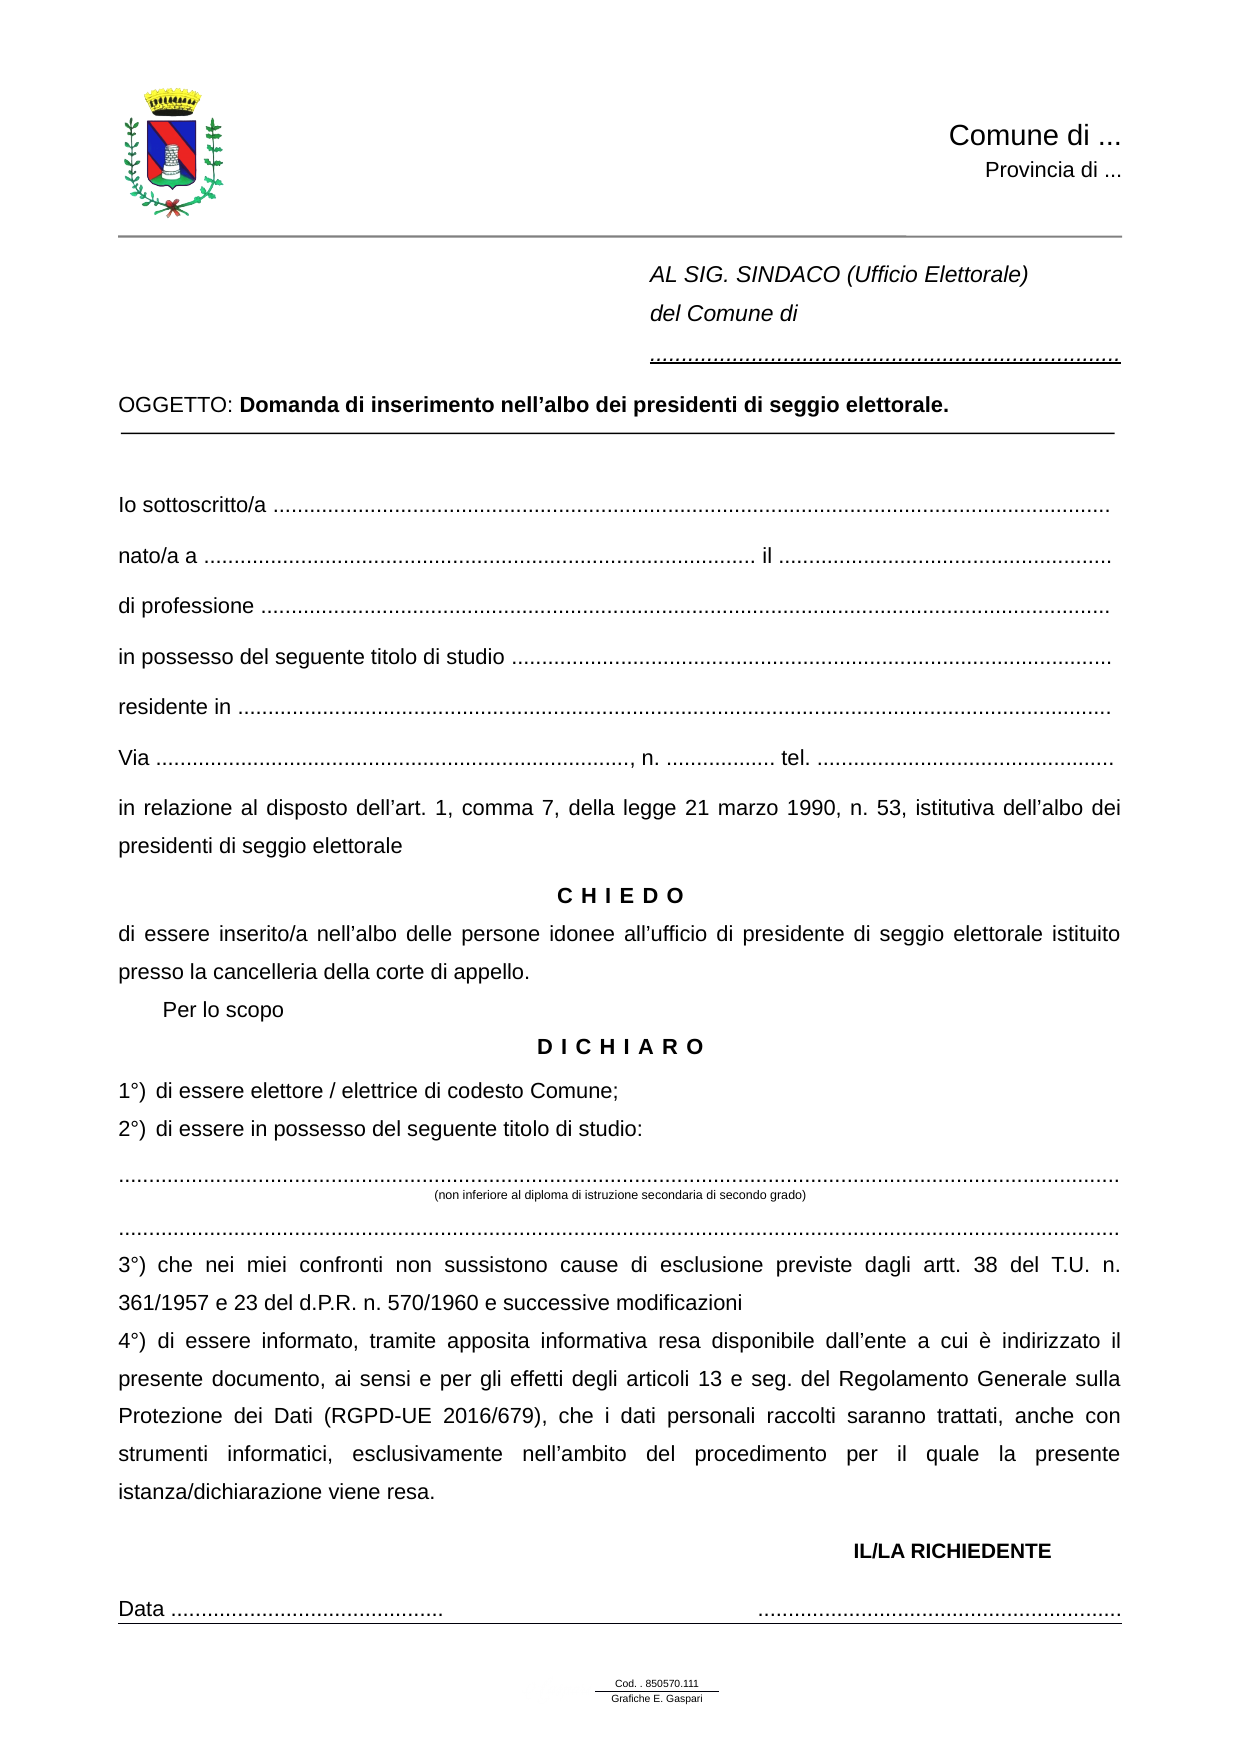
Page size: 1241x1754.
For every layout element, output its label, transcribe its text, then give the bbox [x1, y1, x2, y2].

text 4°) di essere informato, tramite apposita informativa resa disponibile dall’ente a cui è indirizzato il presente documento, ai sensi e per gli effetti degli articoli 13 e seg. del Regolamento Generale sulla Protezione dei Dati (RGPD-UE 2016/679), che i dati personali raccolti saranno trattati, anche con strumenti informatici, esclusivamente nell’ambito del procedimento per il quale la presente istanza/dichiarazione viene resa. [118, 1328, 1122, 1504]
text Provincia di ... [224, 157, 1122, 182]
list di essere elettore / elettrice di codesto Comune; [118, 1078, 1122, 1103]
text ..................................................................................................................................................................... [118, 1162, 1122, 1187]
list OGGETTO: Domanda di inserimento nell’albo dei presidenti di seggio elettorale. [118, 392, 1122, 417]
text ..................................................................................................................................................................... [118, 1214, 1122, 1239]
text in relazione al disposto dell’art. 1, comma 7, della legge 21 marzo 1990, n. 53, istitutiva dell’albo dei presidenti di seggio elettorale [118, 795, 1122, 858]
list di professione ............................................................................................................................................ [118, 593, 1122, 618]
list Via .............................................................................., n. .................. tel. ................................................. [118, 744, 1122, 770]
list di essere in possesso del seguente titolo di studio: [118, 1116, 1122, 1141]
subtitle IL/LA RICHIEDENTE [768, 1539, 1122, 1563]
list in possesso del seguente titolo di studio ................................................................................................... [118, 644, 1122, 669]
picture [122, 87, 224, 219]
list nato/a a ........................................................................................... il ....................................................... [118, 543, 1122, 568]
list del Comune di [650, 300, 1122, 326]
text di essere inserito/a nell’albo delle persone idonee all’ufficio di presidente di seggio elettorale istituito presso la cancelleria della corte di appello. [118, 921, 1122, 984]
text 3°) che nei miei confronti non sussistono cause di esclusione previste dagli artt. 38 del T.U. n. 361/1957 e 23 del d.P.R. n. 570/1960 e successive modificazioni [118, 1252, 1122, 1315]
subtitle DICHIARO [118, 1034, 1122, 1059]
text Per lo scopo [118, 996, 1122, 1022]
list AL SIG. SINDACO (Ufficio Elettorale) [650, 261, 1122, 287]
text Data ............................................. ............................................................ [118, 1596, 1122, 1623]
list .......................................................................... [650, 339, 1122, 366]
list Io sottoscritto/a .......................................................................................................................................... [118, 429, 1122, 518]
text Comune di ... [224, 118, 1122, 152]
list residente in ................................................................................................................................................ [118, 694, 1122, 719]
text CHIEDO [118, 883, 1122, 908]
text (non inferiore al diploma di istruzione secondaria di secondo grado) [118, 1187, 1122, 1202]
